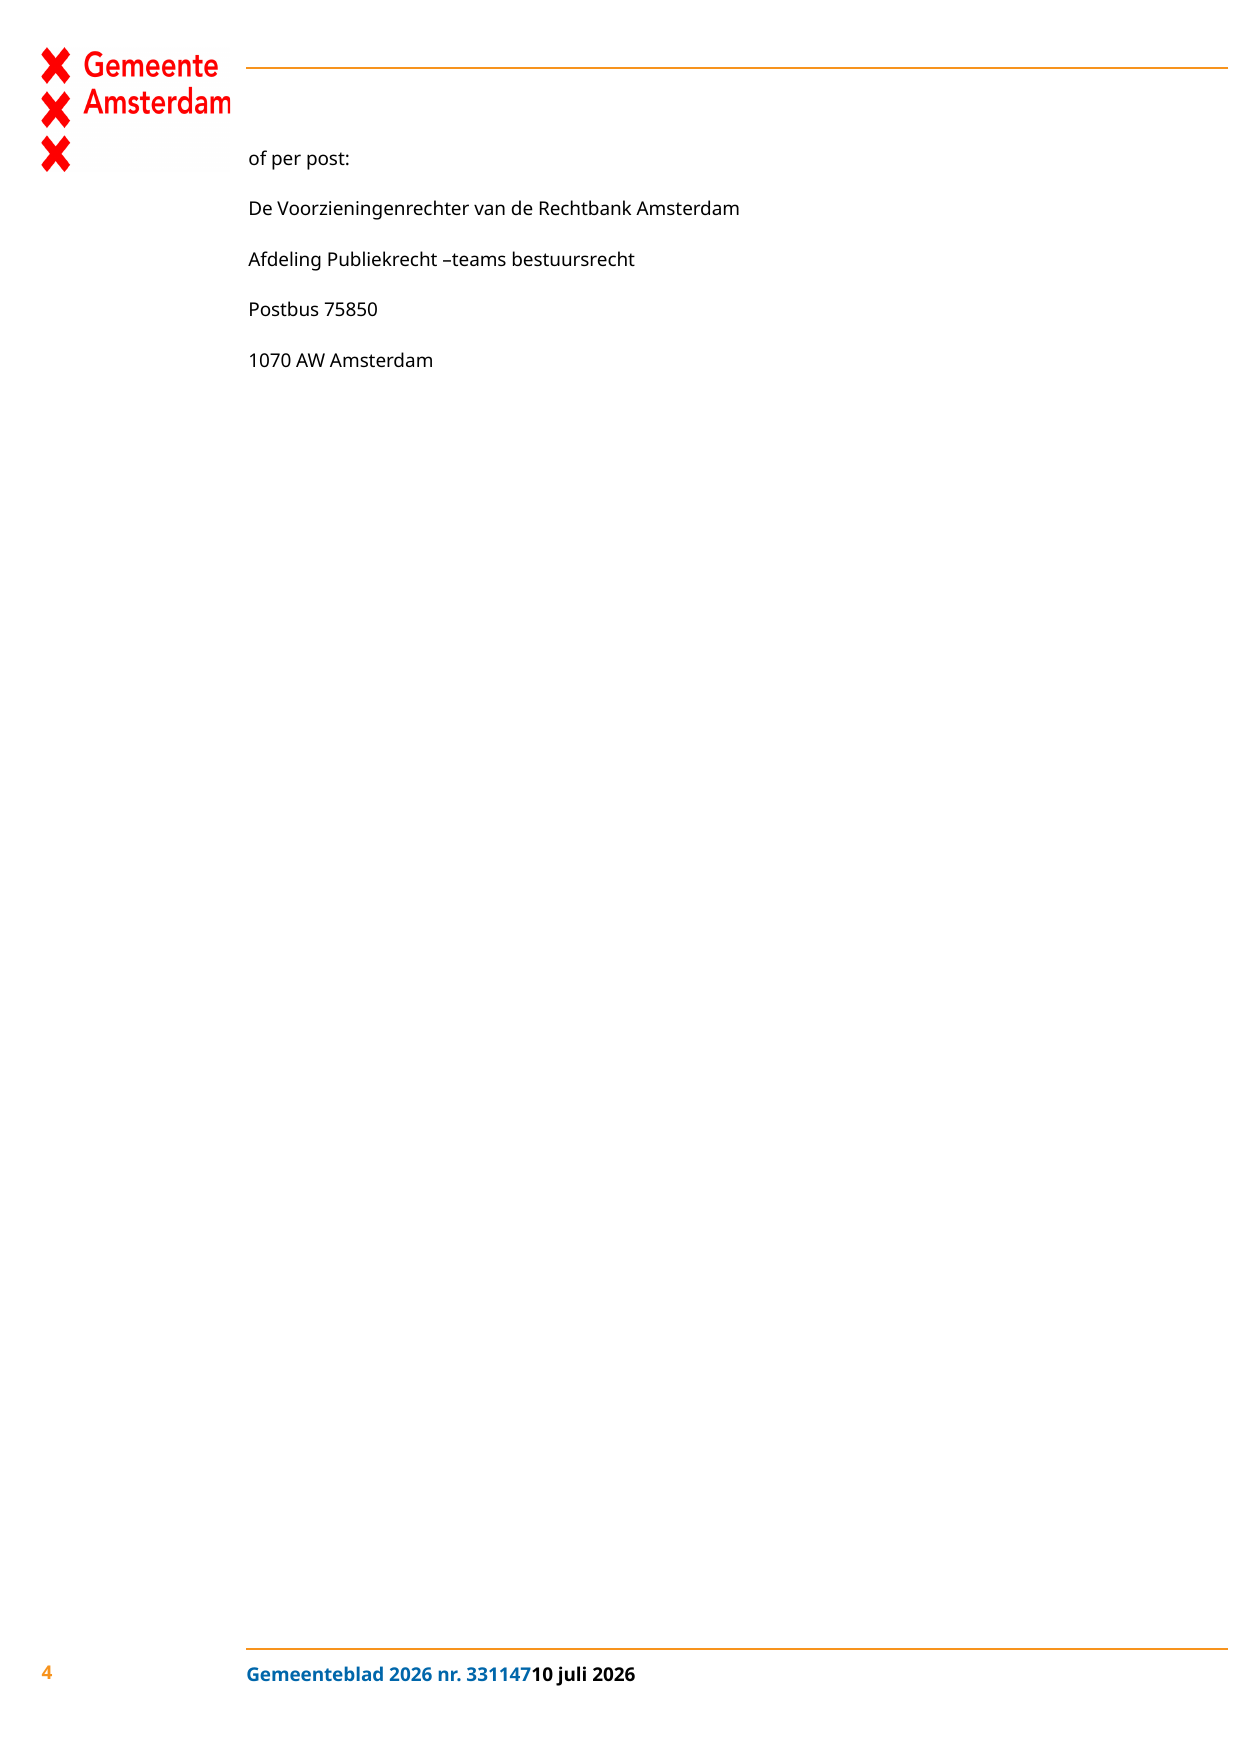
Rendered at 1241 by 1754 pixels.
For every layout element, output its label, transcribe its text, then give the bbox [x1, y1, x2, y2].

text of per post: [248, 145, 1152, 171]
picture [41, 47, 231, 172]
text Postbus 75850 [248, 296, 1152, 322]
text De Voorzieningenrechter van de Rechtbank Amsterdam [248, 196, 1152, 221]
text Afdeling Publiekrecht –teams bestuursrecht [248, 246, 1152, 272]
text 1070 AW Amsterdam [248, 347, 1152, 373]
